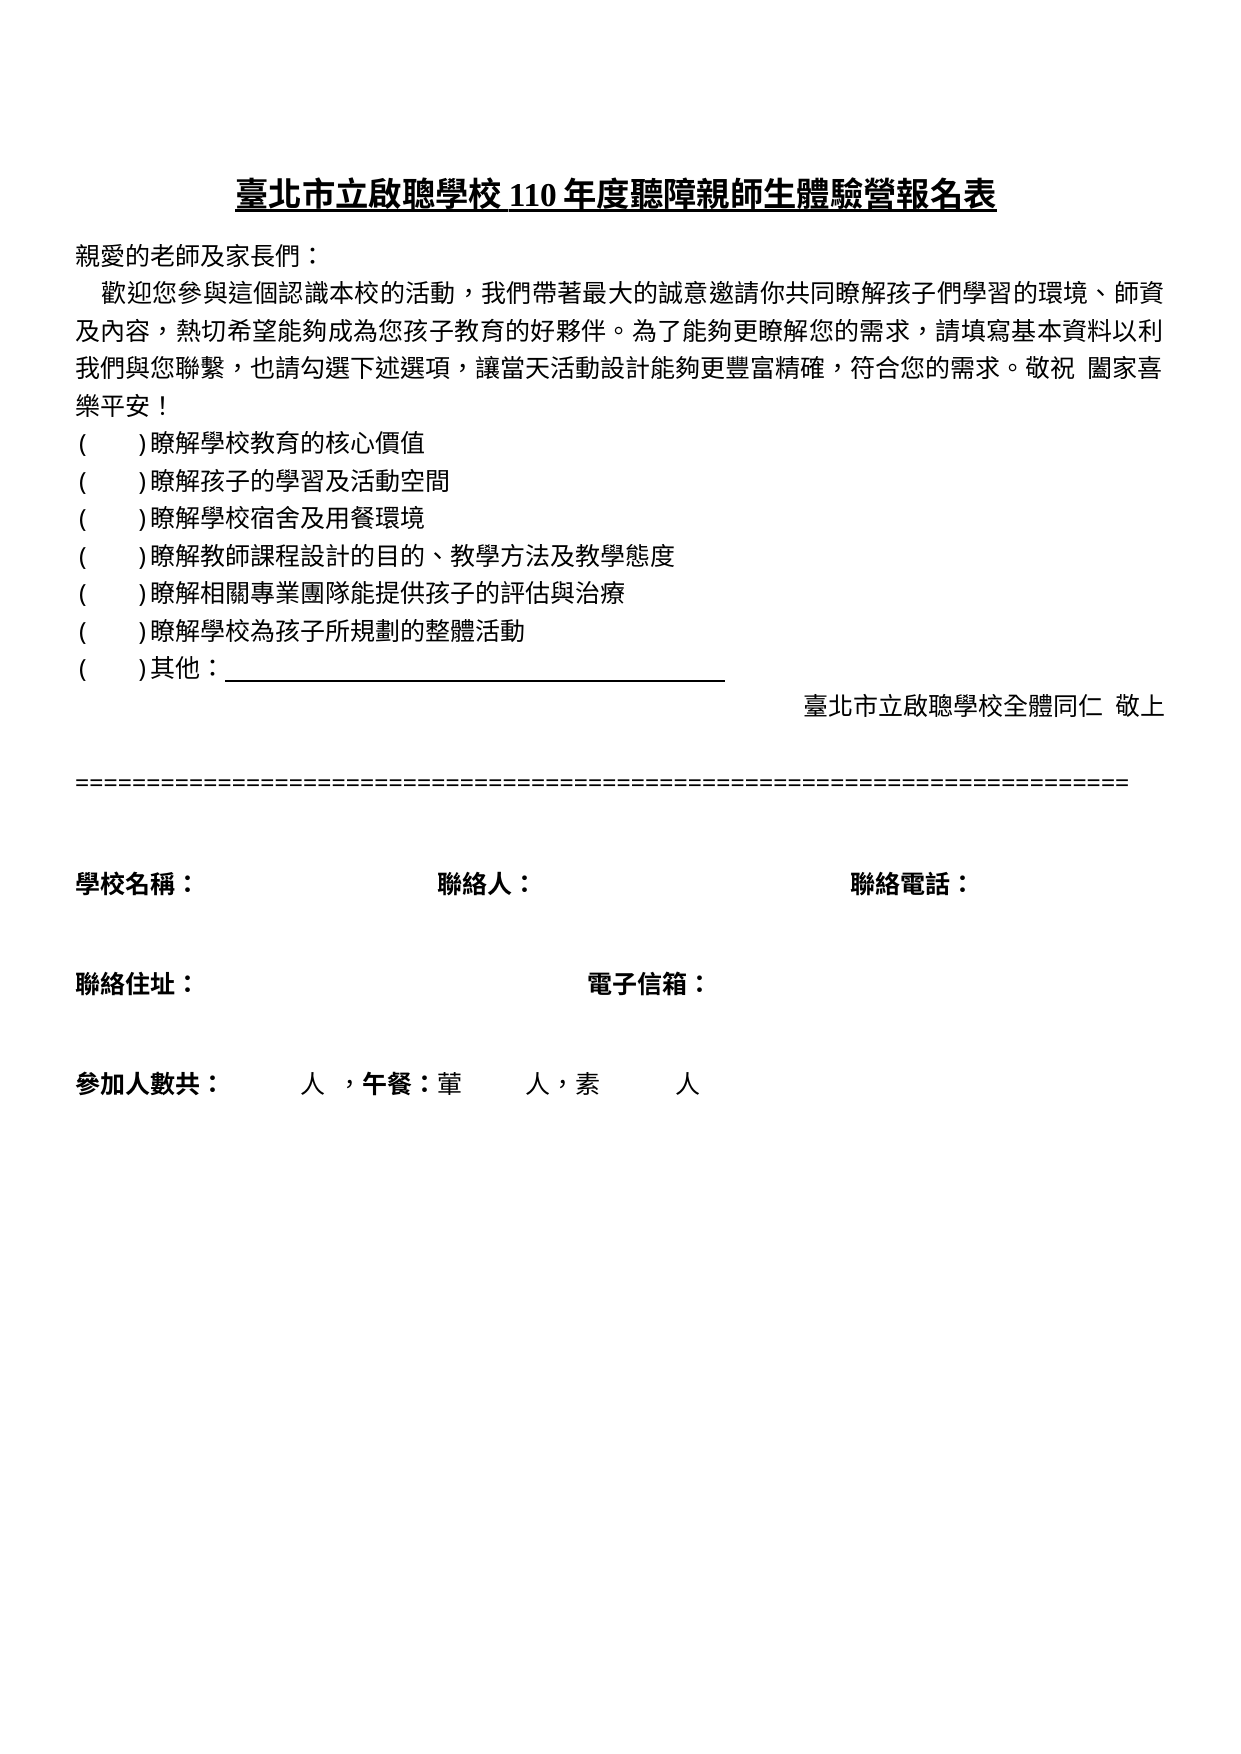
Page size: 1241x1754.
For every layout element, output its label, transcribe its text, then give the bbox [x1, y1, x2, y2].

text ( )瞭解孩子的學習及活動空間 [75, 460, 1165, 497]
text ( )瞭解教師課程設計的目的、教學方法及教學態度 [75, 535, 1165, 572]
text 臺北市立啟聰學校全體同仁 敬上 [75, 685, 1165, 722]
text ( )瞭解學校宿舍及用餐環境 [75, 497, 1165, 535]
text 學校名稱： 聯絡人： 聯絡電話： [75, 841, 1165, 904]
text ( )瞭解學校為孩子所規劃的整體活動 [75, 610, 1165, 647]
text ========================================================================== [75, 741, 1165, 804]
text 臺北市立啟聰學校110年度聽障親師生體驗營報名表 [56, 168, 1175, 216]
text ( )瞭解相關專業團隊能提供孩子的評估與治療 [75, 572, 1165, 610]
text ( )瞭解學校教育的核心價值 [75, 422, 1165, 460]
text 歡迎您參與這個認識本校的活動，我們帶著最大的誠意邀請你共同瞭解孩子們學習的環境、師資及內容，熱切希望能夠成為您孩子教育的好夥伴。為了能夠更瞭解您的需求，請填寫基本資料以利我們與您聯繫，也請勾選下述選項，讓當天活動設計能夠更豐富精確，符合您的需求。敬祝 闔家喜樂平安！ [75, 272, 1165, 422]
text ( )其他： [75, 647, 1165, 685]
text 親愛的老師及家長們： [75, 235, 1165, 272]
text 聯絡住址： 電子信箱： [75, 941, 1165, 1004]
text 參加人數共： 人 ，午餐：葷 人，素 人 [75, 1041, 1165, 1104]
